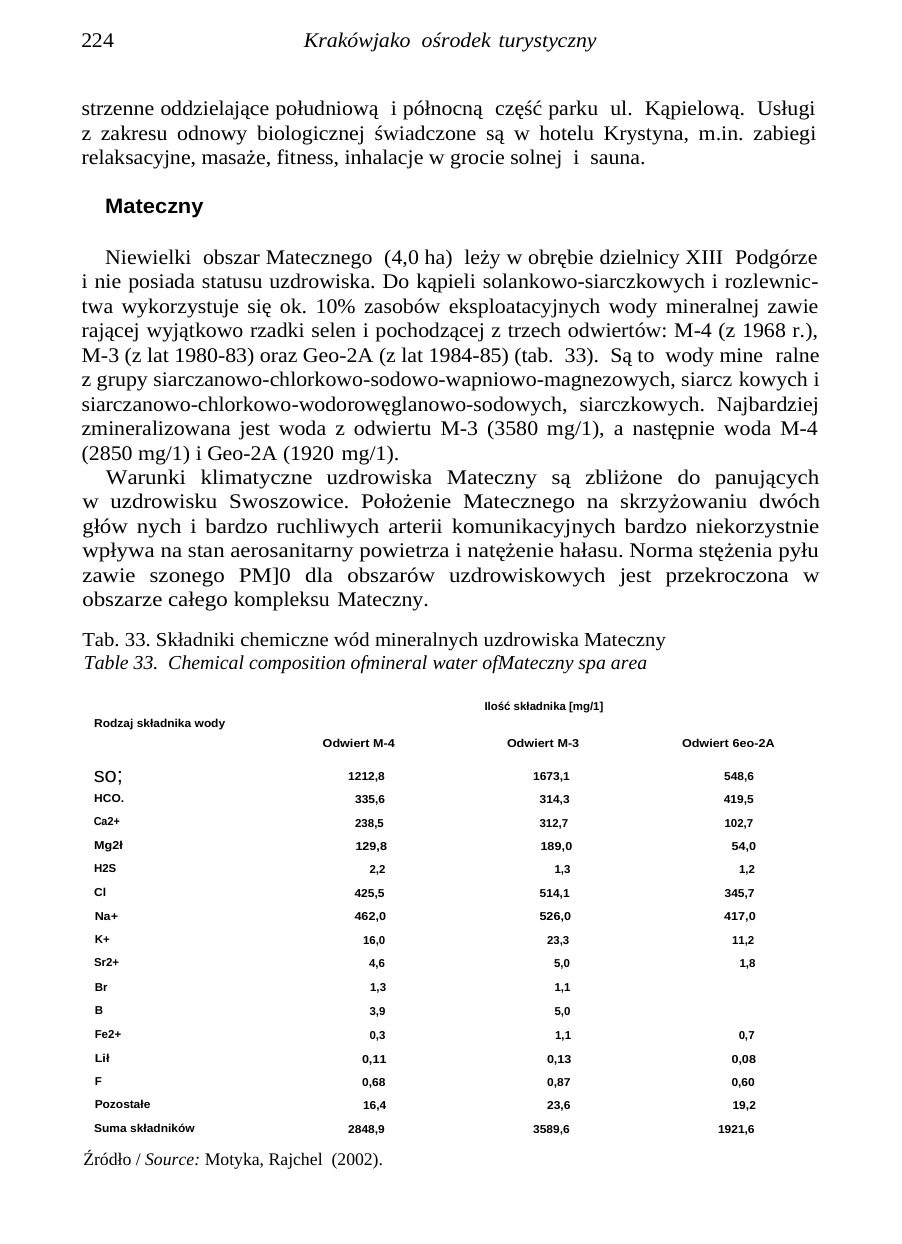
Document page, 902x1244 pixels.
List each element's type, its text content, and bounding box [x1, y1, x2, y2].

text H2S 2,2 1,3 1,2 [94, 862, 901, 876]
text K+ 16,0 23,3 11,2 [94, 932, 901, 947]
text Odwiert M-4 Odwiert M-3 Odwiert 6eo-2A [196, 737, 901, 750]
text HCO. 335,6 314,3 419,5 [94, 791, 901, 806]
text Br 1,3 1,1 [94, 980, 901, 994]
text Mg2ł 129,8 189,0 54,0 [94, 838, 901, 853]
text Suma składników 2848,9 3589,6 1921,6 [94, 1122, 901, 1136]
text Ilość składnika [mg/1] [196, 699, 892, 712]
text Rodzaj składnika wody [94, 717, 901, 730]
text Niewielki obszar Matecznego (4,0 ha) leży w obrębie dzielnicy XIII Podgórze i nie posiada statusu uzdrowiska. Do kąpieli solankowo-siarczkowych i rozlewnic- twa wykorzystuje się ok. 10% zasobów eksploatacyjnych wody mineralnej zawie­ rającej wyjątkowo rzadki selen i pochodzącej z trzech odwiertów: M-4 (z 1968 r.), M-3 (z lat 1980-83) oraz Geo-2A (z lat 1984-85) (tab. 33). Są to wody mine­ ralne z grupy siarczanowo-chlorkowo-sodowo-wapniowo-magnezowych, siarcz­ kowych i siarczanowo-chlorkowo-wodorowęglanowo-sodowych, siarczkowych. Najbardziej zmineralizowana jest woda z odwiertu M-3 (3580 mg/1), a następnie woda M-4 (2850 mg/1) i Geo-2A (1920 mg/1). [81, 244, 819, 464]
text Cl 425,5 514,1 345,7 [94, 885, 901, 900]
text Table 33. Chemical composition ofmineral water ofMateczny spa area [83, 651, 901, 674]
text Źródło / Source: Motyka, Rajchel (2002). [83, 1149, 901, 1169]
text Ca2+ 238,5 312,7 102,7 [93, 815, 901, 829]
text Fe2+ 0,3 1,1 0,7 [94, 1027, 901, 1042]
text Pozostałe 16,4 23,6 19,2 [94, 1098, 901, 1112]
text strzenne oddzielające południową i północną część parku ul. Kąpielową. Usługi z zakresu odnowy biologicznej świadczone są w hotelu Krystyna, m.in. zabiegi relaksacyjne, masaże, fitness, inhalacje w grocie solnej i sauna. [81, 96, 818, 169]
text Tab. 33. Składniki chemiczne wód mineralnych uzdrowiska Mateczny [82, 628, 901, 651]
text Na+ 462,0 526,0 417,0 [94, 910, 901, 923]
text 224 Krakówjako ośrodek turystyczny [81, 27, 901, 52]
text Warunki klimatyczne uzdrowiska Mateczny są zbliżone do panujących w uzdrowisku Swoszowice. Położenie Matecznego na skrzyżowaniu dwóch głów­ nych i bardzo ruchliwych arterii komunikacyjnych bardzo niekorzystnie wpływa na stan aerosanitarny powietrza i natężenie hałasu. Norma stężenia pyłu zawie­ szonego PM]0 dla obszarów uzdrowiskowych jest przekroczona w obszarze całego kompleksu Mateczny. [82, 465, 820, 611]
text F 0,68 0,87 0,60 [94, 1075, 901, 1089]
text so; 1212,8 1673,1 548,6 [93, 761, 901, 786]
text B 3,9 5,0 [94, 1003, 901, 1018]
text Lił 0,11 0,13 0,08 [94, 1051, 901, 1066]
text Sr2+ 4,6 5,0 1,8 [94, 956, 901, 970]
text Mateczny [103, 194, 206, 218]
